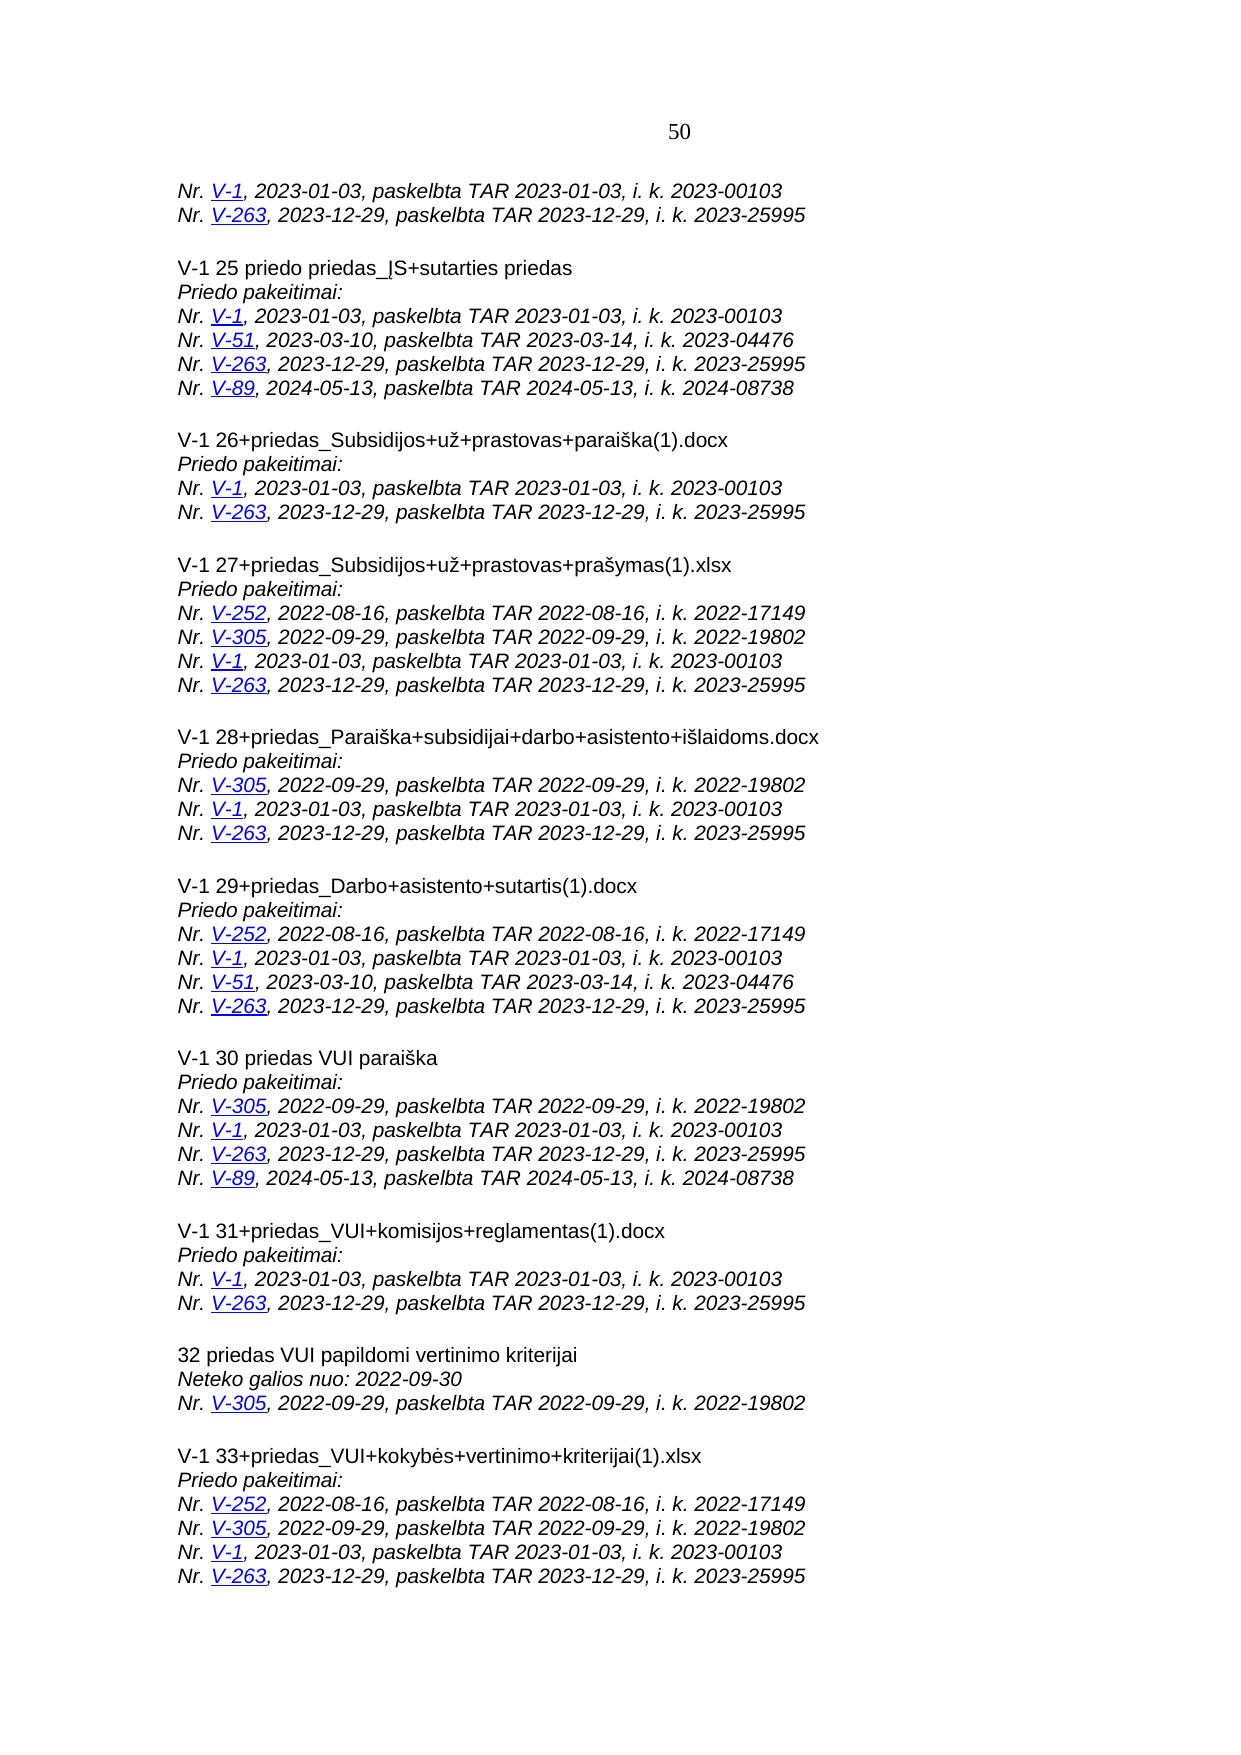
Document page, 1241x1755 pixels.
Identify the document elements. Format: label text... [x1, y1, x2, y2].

text Nr. V-263, 2023-12-29, paskelbta TAR 2023-12-29, i. k. 2023-25995 [177, 203, 1181, 227]
text Nr. V-1, 2023-01-03, paskelbta TAR 2023-01-03, i. k. 2023-00103 [177, 1540, 1181, 1564]
text V-1 25 priedo priedas_ĮS+sutarties priedas [177, 256, 1181, 279]
text 32 priedas VUI papildomi vertinimo kriterijai [177, 1343, 1181, 1367]
text Priedo pakeitimai: [177, 898, 1181, 922]
text Nr. V-51, 2023-03-10, paskelbta TAR 2023-03-14, i. k. 2023-04476 [177, 327, 1181, 351]
text Priedo pakeitimai: [177, 577, 1181, 601]
text Priedo pakeitimai: [177, 1468, 1181, 1492]
text Nr. V-263, 2023-12-29, paskelbta TAR 2023-12-29, i. k. 2023-25995 [177, 993, 1181, 1017]
text Nr. V-305, 2022-09-29, paskelbta TAR 2022-09-29, i. k. 2022-19802 [177, 624, 1181, 648]
text V-1 31+priedas_VUI+komisijos+reglamentas(1).docx [177, 1219, 1181, 1243]
text Priedo pakeitimai: [177, 749, 1181, 773]
text Nr. V-263, 2023-12-29, paskelbta TAR 2023-12-29, i. k. 2023-25995 [177, 500, 1181, 524]
text Nr. V-305, 2022-09-29, paskelbta TAR 2022-09-29, i. k. 2022-19802 [177, 1516, 1181, 1540]
text Nr. V-1, 2023-01-03, paskelbta TAR 2023-01-03, i. k. 2023-00103 [177, 179, 1181, 203]
text Nr. V-1, 2023-01-03, paskelbta TAR 2023-01-03, i. k. 2023-00103 [177, 476, 1181, 500]
text Nr. V-1, 2023-01-03, paskelbta TAR 2023-01-03, i. k. 2023-00103 [177, 303, 1181, 327]
text Priedo pakeitimai: [177, 452, 1181, 476]
text Nr. V-263, 2023-12-29, paskelbta TAR 2023-12-29, i. k. 2023-25995 [177, 672, 1181, 696]
text Nr. V-252, 2022-08-16, paskelbta TAR 2022-08-16, i. k. 2022-17149 [177, 1492, 1181, 1516]
text Nr. V-252, 2022-08-16, paskelbta TAR 2022-08-16, i. k. 2022-17149 [177, 601, 1181, 624]
text V-1 27+priedas_Subsidijos+už+prastovas+prašymas(1).xlsx [177, 553, 1181, 577]
text V-1 28+priedas_Paraiška+subsidijai+darbo+asistento+išlaidoms.docx [177, 725, 1181, 749]
text Nr. V-263, 2023-12-29, paskelbta TAR 2023-12-29, i. k. 2023-25995 [177, 351, 1181, 375]
text Nr. V-263, 2023-12-29, paskelbta TAR 2023-12-29, i. k. 2023-25995 [177, 1142, 1181, 1166]
text Nr. V-1, 2023-01-03, paskelbta TAR 2023-01-03, i. k. 2023-00103 [177, 797, 1181, 821]
text Nr. V-305, 2022-09-29, paskelbta TAR 2022-09-29, i. k. 2022-19802 [177, 773, 1181, 797]
text Nr. V-51, 2023-03-10, paskelbta TAR 2023-03-14, i. k. 2023-04476 [177, 969, 1181, 993]
text Priedo pakeitimai: [177, 1070, 1181, 1094]
text Priedo pakeitimai: [177, 279, 1181, 303]
text Nr. V-1, 2023-01-03, paskelbta TAR 2023-01-03, i. k. 2023-00103 [177, 648, 1181, 672]
text V-1 26+priedas_Subsidijos+už+prastovas+paraiška(1).docx [177, 428, 1181, 452]
text V-1 30 priedas VUI paraiška [177, 1046, 1181, 1070]
text Nr. V-263, 2023-12-29, paskelbta TAR 2023-12-29, i. k. 2023-25995 [177, 1564, 1181, 1588]
text Nr. V-263, 2023-12-29, paskelbta TAR 2023-12-29, i. k. 2023-25995 [177, 821, 1181, 845]
text Nr. V-1, 2023-01-03, paskelbta TAR 2023-01-03, i. k. 2023-00103 [177, 946, 1181, 969]
text Nr. V-263, 2023-12-29, paskelbta TAR 2023-12-29, i. k. 2023-25995 [177, 1291, 1181, 1314]
text Nr. V-1, 2023-01-03, paskelbta TAR 2023-01-03, i. k. 2023-00103 [177, 1118, 1181, 1142]
text V-1 33+priedas_VUI+kokybės+vertinimo+kriterijai(1).xlsx [177, 1444, 1181, 1468]
text V-1 29+priedas_Darbo+asistento+sutartis(1).docx [177, 874, 1181, 898]
text Nr. V-305, 2022-09-29, paskelbta TAR 2022-09-29, i. k. 2022-19802 [177, 1391, 1181, 1415]
text Nr. V-305, 2022-09-29, paskelbta TAR 2022-09-29, i. k. 2022-19802 [177, 1094, 1181, 1118]
text Nr. V-89, 2024-05-13, paskelbta TAR 2024-05-13, i. k. 2024-08738 [177, 375, 1181, 399]
text Nr. V-89, 2024-05-13, paskelbta TAR 2024-05-13, i. k. 2024-08738 [177, 1166, 1181, 1190]
text Nr. V-1, 2023-01-03, paskelbta TAR 2023-01-03, i. k. 2023-00103 [177, 1267, 1181, 1291]
text Neteko galios nuo: 2022-09-30 [177, 1367, 1181, 1391]
text Nr. V-252, 2022-08-16, paskelbta TAR 2022-08-16, i. k. 2022-17149 [177, 922, 1181, 946]
text Priedo pakeitimai: [177, 1243, 1181, 1267]
